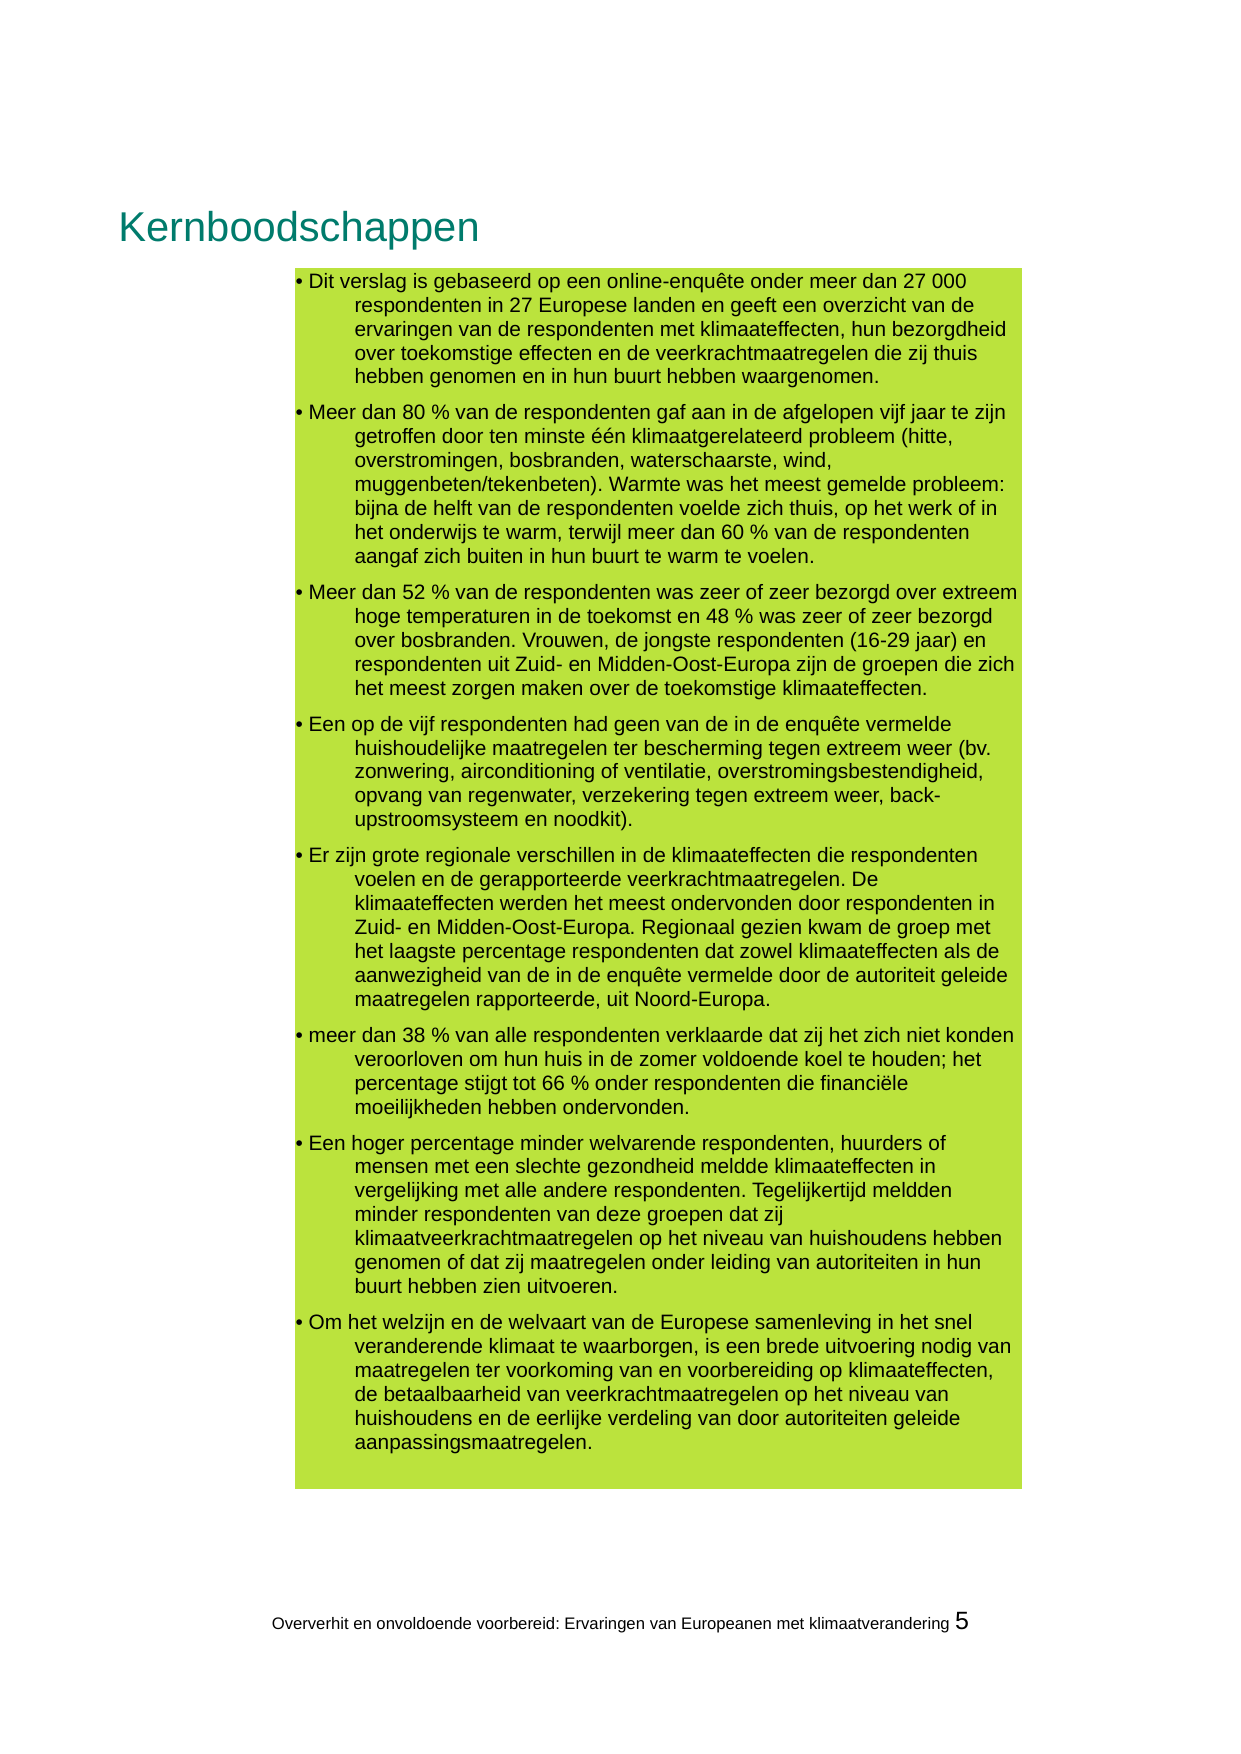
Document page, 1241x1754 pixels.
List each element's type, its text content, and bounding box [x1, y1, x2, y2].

text • Een hoger percentage minder welvarende respondenten, huurders of mensen met een slechte gezondheid meldde klimaateffecten in vergelijking met alle andere respondenten. Tegelijkertijd meldden minder respondenten van deze groepen dat zij klimaatveerkrachtmaatregelen op het niveau van huishoudens hebben genomen of dat zij maatregelen onder leiding van autoriteiten in hun buurt hebben zien uitvoeren. [295, 1130, 1022, 1298]
text • Om het welzijn en de welvaart van de Europese samenleving in het snel veranderende klimaat te waarborgen, is een brede uitvoering nodig van maatregelen ter voorkoming van en voorbereiding op klimaateffecten, de betaalbaarheid van veerkrachtmaatregelen op het niveau van huishoudens en de eerlijke verdeling van door autoriteiten geleide aanpassingsmaatregelen. [295, 1310, 1022, 1454]
text • Meer dan 80 % van de respondenten gaf aan in de afgelopen vijf jaar te zijn getroffen door ten minste één klimaatgerelateerd probleem (hitte, overstromingen, bosbranden, waterschaarste, wind, muggenbeten/tekenbeten). Warmte was het meest gemelde probleem: bijna de helft van de respondenten voelde zich thuis, op het werk of in het onderwijs te warm, terwijl meer dan 60 % van de respondenten aangaf zich buiten in hun buurt te warm te voelen. [295, 400, 1022, 568]
text • Dit verslag is gebaseerd op een online-enquête onder meer dan 27 000 respondenten in 27 Europese landen en geeft een overzicht van de ervaringen van de respondenten met klimaateffecten, hun bezorgdheid over toekomstige effecten en de veerkrachtmaatregelen die zij thuis hebben genomen en in hun buurt hebben waargenomen. [295, 268, 1022, 388]
text • Een op de vijf respondenten had geen van de in de enquête vermelde huishoudelijke maatregelen ter bescherming tegen extreem weer (bv. zonwering, airconditioning of ventilatie, overstromingsbestendigheid, opvang van regenwater, verzekering tegen extreem weer, back-upstroomsysteem en noodkit). [295, 711, 1022, 831]
text • meer dan 38 % van alle respondenten verklaarde dat zij het zich niet konden veroorloven om hun huis in de zomer voldoende koel te houden; het percentage stijgt tot 66 % onder respondenten die financiële moeilijkheden hebben ondervonden. [295, 1023, 1022, 1118]
subtitle Kernboodschappen [118, 202, 1122, 250]
text • Er zijn grote regionale verschillen in de klimaateffecten die respondenten voelen en de gerapporteerde veerkrachtmaatregelen. De klimaateffecten werden het meest ondervonden door respondenten in Zuid- en Midden-Oost-Europa. Regionaal gezien kwam de groep met het laagste percentage respondenten dat zowel klimaateffecten als de aanwezigheid van de in de enquête vermelde door de autoriteit geleide maatregelen rapporteerde, uit Noord-Europa. [295, 843, 1022, 1011]
text • Meer dan 52 % van de respondenten was zeer of zeer bezorgd over extreem hoge temperaturen in de toekomst en 48 % was zeer of zeer bezorgd over bosbranden. Vrouwen, de jongste respondenten (16-29 jaar) en respondenten uit Zuid- en Midden-Oost-Europa zijn de groepen die zich het meest zorgen maken over de toekomstige klimaateffecten. [295, 580, 1022, 699]
